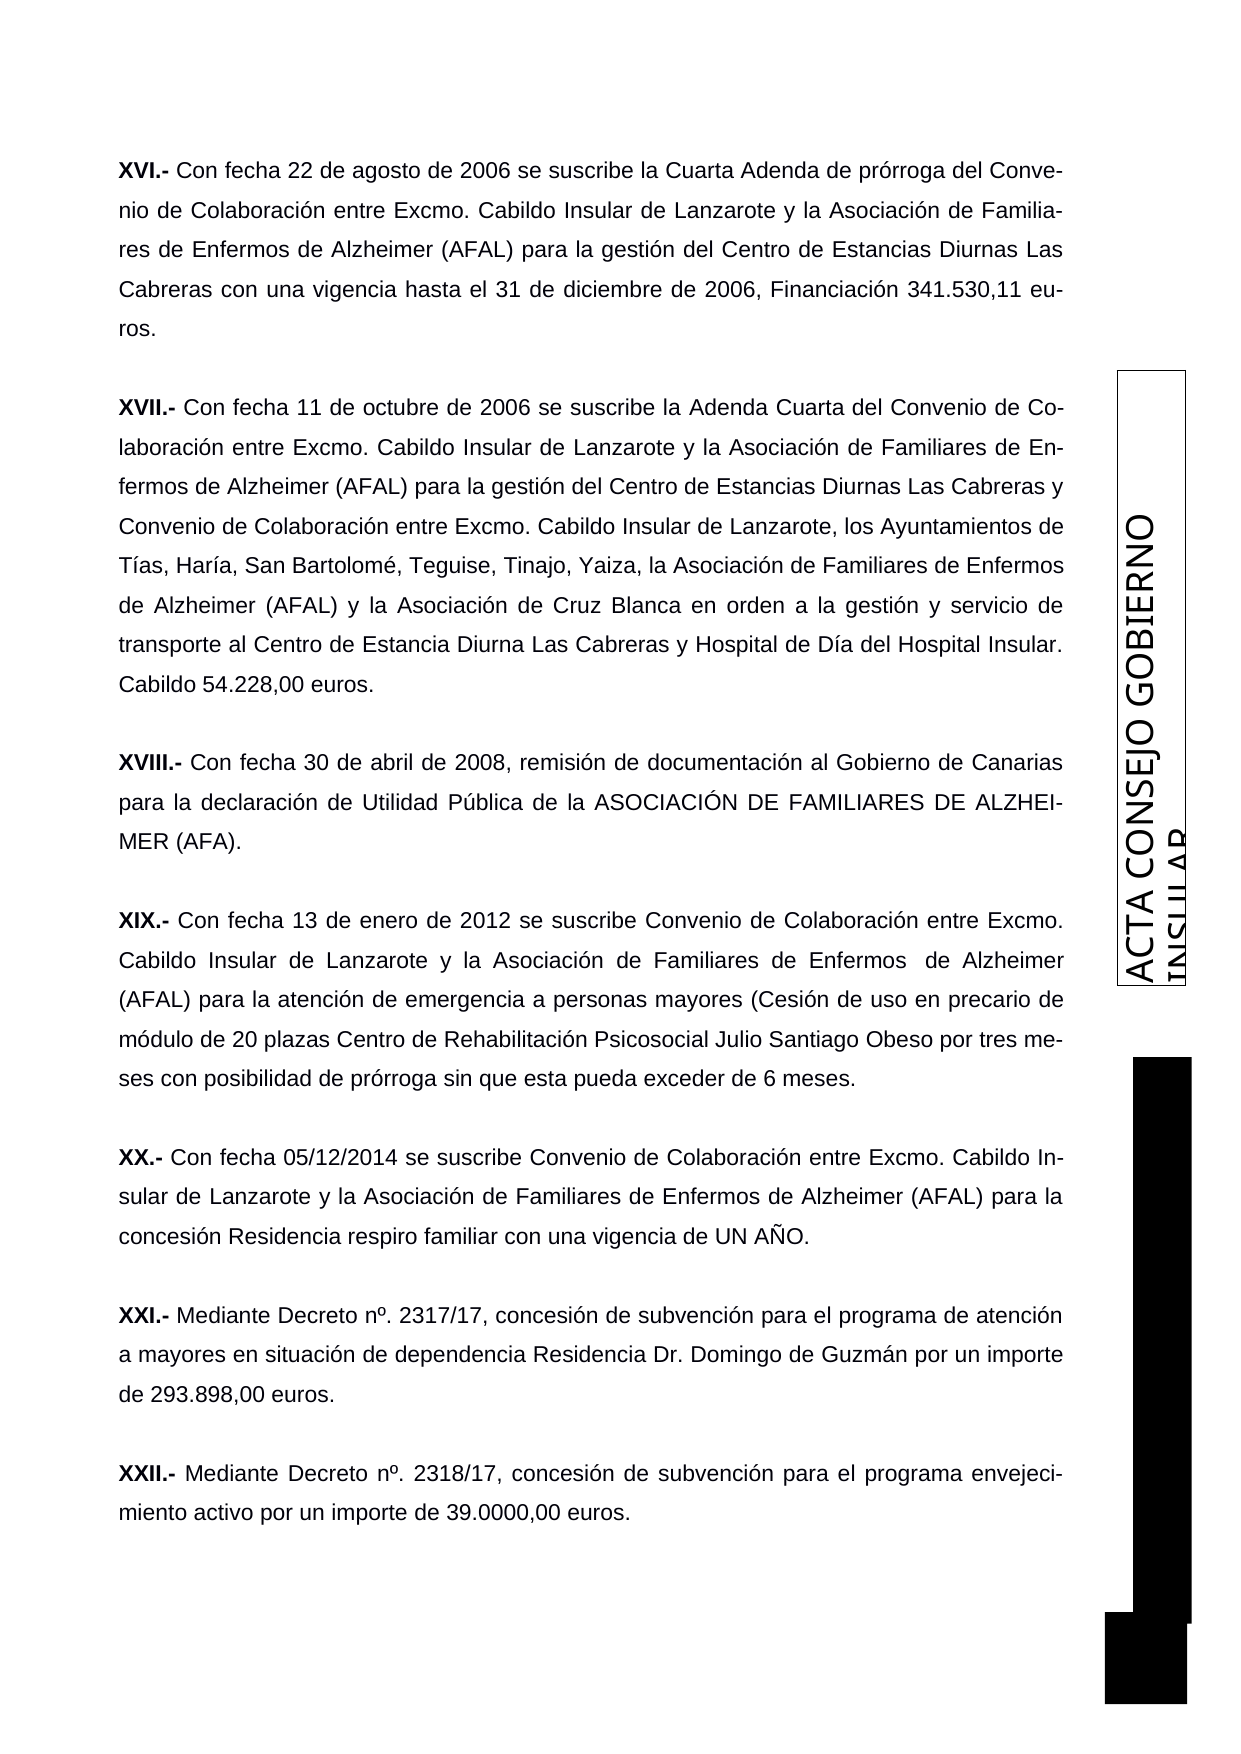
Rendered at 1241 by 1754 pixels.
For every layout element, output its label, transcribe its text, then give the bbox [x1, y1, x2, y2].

text ACTA CONSEJO GOBIERNO INSULAR [1118, 372, 1183, 985]
text XIX.- Con fecha 13 de enero de 2012 se suscribe Convenio de Colaboración entre Excmo. Cabildo Insular de Lanzarote y la Asociación de Familiares de Enfermos de Alzheimer (AFAL) para la atención de emergencia a personas mayores (Cesión de uso en precario de módulo de 20 plazas Centro de Rehabilitación Psicosocial Julio Santiago Obeso por tres me- ses con posibilidad de prórroga sin que esta pueda exceder de 6 meses. [118, 907, 1064, 1092]
text XX.- Con fecha 05/12/2014 se suscribe Convenio de Colaboración entre Excmo. Cabildo In- sular de Lanzarote y la Asociación de Familiares de Enfermos de Alzheimer (AFAL) para la concesión Residencia respiro familiar con una vigencia de UN AÑO. [118, 1144, 1064, 1249]
text XVIII.- Con fecha 30 de abril de 2008, remisión de documentación al Gobierno de Canarias para la declaración de Utilidad Pública de la ASOCIACIÓN DE FAMILIARES DE ALZHEI- MER (AFA). [118, 749, 1065, 854]
text XVII.- Con fecha 11 de octubre de 2006 se suscribe la Adenda Cuarta del Convenio de Co- laboración entre Excmo. Cabildo Insular de Lanzarote y la Asociación de Familiares de En- fermos de Alzheimer (AFAL) para la gestión del Centro de Estancias Diurnas Las Cabreras y Convenio de Colaboración entre Excmo. Cabildo Insular de Lanzarote, los Ayuntamientos de Tías, Haría, San Bartolomé, Teguise, Tinajo, Yaiza, la Asociación de Familiares de Enfermos de Alzheimer (AFAL) y la Asociación de Cruz Blanca en orden a la gestión y servicio de transporte al Centro de Estancia Diurna Las Cabreras y Hospital de Día del Hospital Insular. Cabildo 54.228,00 euros. [118, 394, 1065, 697]
text XVI.- Con fecha 22 de agosto de 2006 se suscribe la Cuarta Adenda de prórroga del Conve- nio de Colaboración entre Excmo. Cabildo Insular de Lanzarote y la Asociación de Familia- res de Enfermos de Alzheimer (AFAL) para la gestión del Centro de Estancias Diurnas Las Cabreras con una vigencia hasta el 31 de diciembre de 2006, Financiación 341.530,11 eu- ros. [118, 157, 1064, 342]
text XXI.- Mediante Decreto nº. 2317/17, concesión de subvención para el programa de atención a mayores en situación de dependencia Residencia Dr. Domingo de Guzmán por un importe de 293.898,00 euros. [118, 1302, 1064, 1407]
text XXII.- Mediante Decreto nº. 2318/17, concesión de subvención para el programa envejeci- miento activo por un importe de 39.0000,00 euros. [118, 1460, 1064, 1525]
